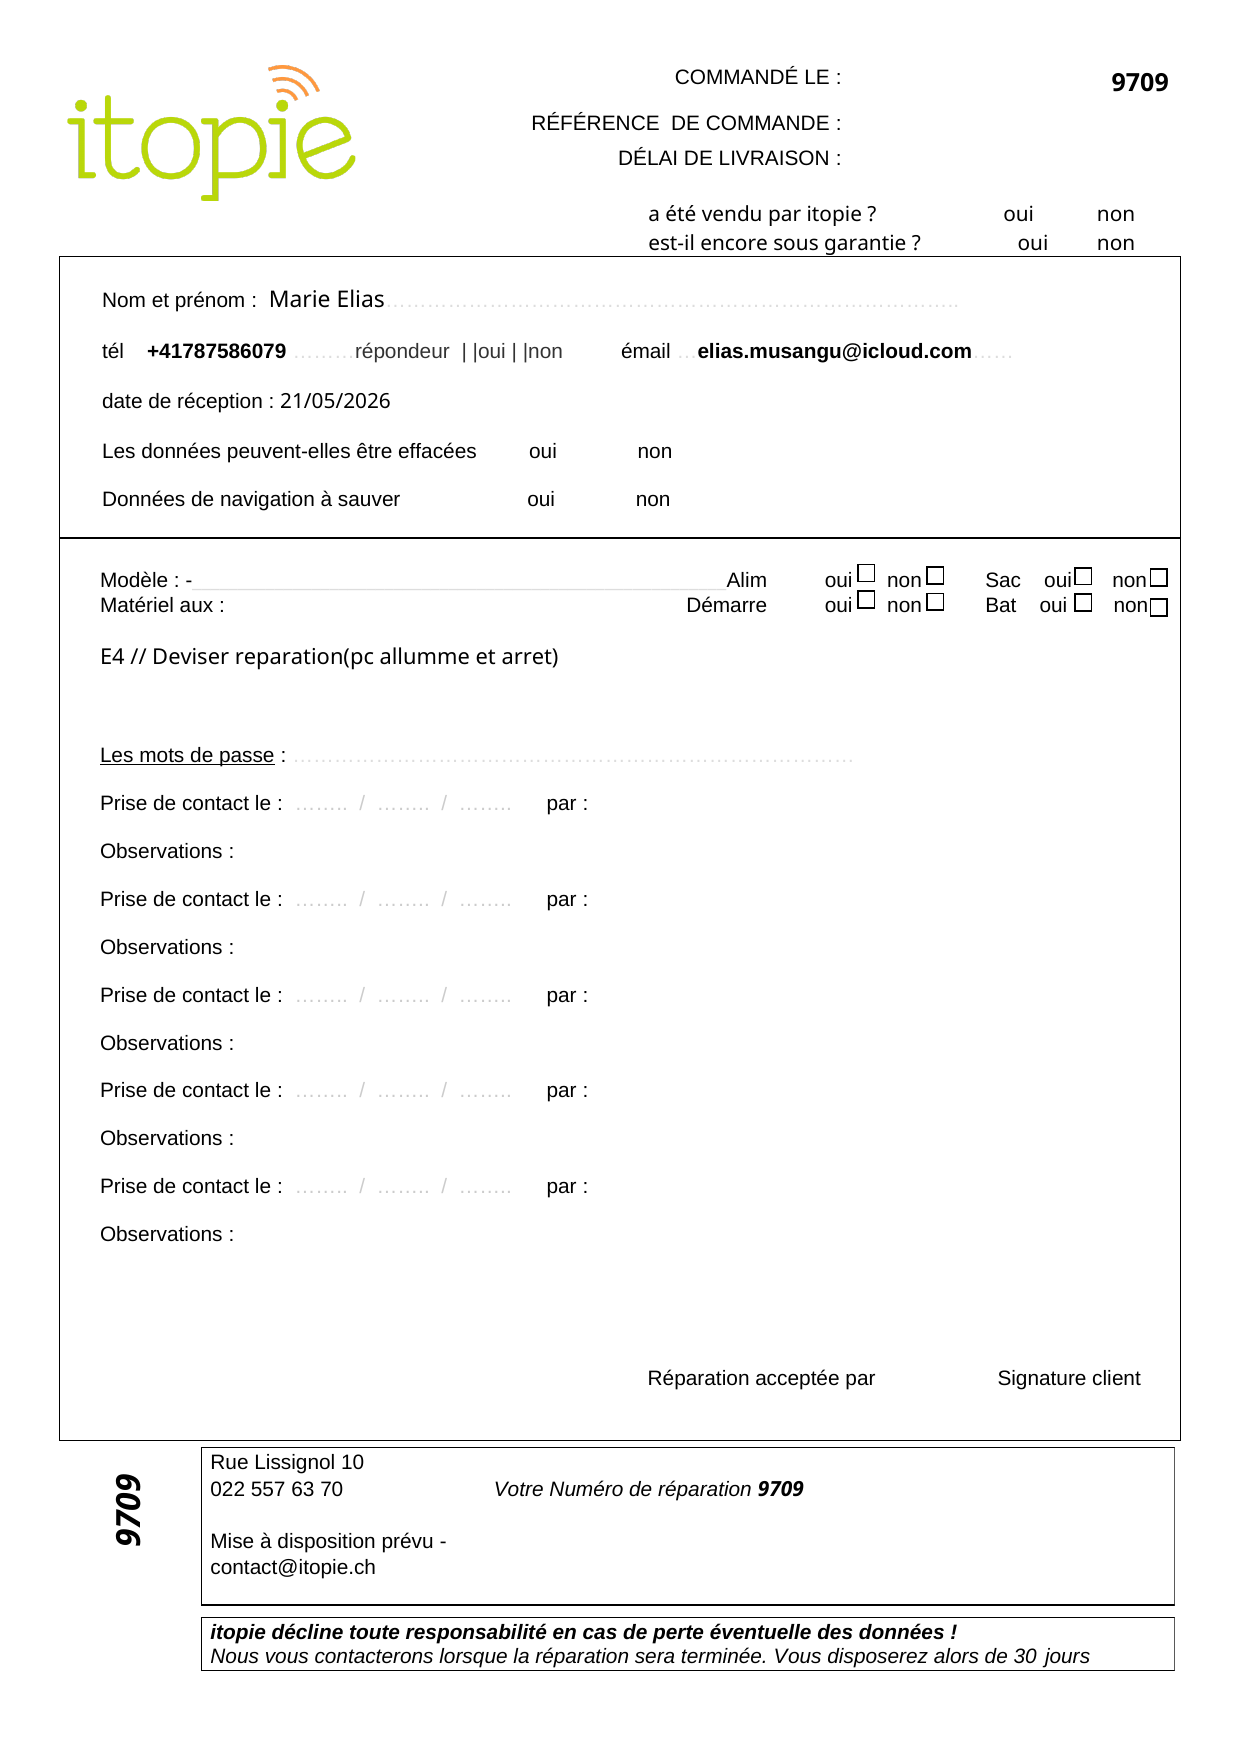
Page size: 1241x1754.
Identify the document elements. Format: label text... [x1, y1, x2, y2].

text Matériel aux : Démarre oui non Bat oui non [60, 590, 1180, 617]
table_header COMMANDÉ LE : [490, 59, 847, 104]
table_cell itopie décline toute responsabilité en cas de perte éventuelle des données ! Nous vous contacterons lorsque la réparation sera terminée. Vous disposerez alors de 30 jours [195, 1611, 1180, 1677]
text Prise de contact le : …….. / …….. / …….. par : [60, 1075, 1180, 1102]
text date de réception : 21/05/2026 [60, 383, 1180, 415]
text Nom et prénom : Marie Elias……………………………………………………………………….. [60, 280, 1180, 314]
table_cell DÉLAI DE LIVRAISON : [490, 140, 847, 175]
table_header 9709 [59, 1441, 195, 1677]
text Observations : [60, 1027, 1180, 1054]
text Observations : [60, 836, 1180, 863]
text Prise de contact le : …….. / …….. / …….. par : [60, 788, 1180, 815]
text Données de navigation à sauver oui non [60, 484, 1180, 511]
table_header Rue Lissignol 10 022 557 63 70 Votre Numéro de réparation 9709 Mise à disposition prévu - contact@itopie.ch [195, 1441, 1180, 1611]
text a été vendu par itopie ? oui non [59, 199, 1181, 228]
text Observations : [60, 1219, 1180, 1246]
text Les données peuvent-elles être effacées oui non [60, 436, 1180, 463]
text Prise de contact le : …….. / …….. / …….. par : [60, 1171, 1180, 1198]
text Les mots de passe : ……………………………………………………………………… [60, 740, 1180, 767]
text tél +41787586079 ………répondeur | |oui | |non émail …elias.musangu@icloud.com…… [60, 335, 1180, 362]
picture [67, 65, 356, 201]
table_header 9709 [847, 59, 1180, 104]
text Prise de contact le : …….. / …….. / …….. par : [60, 883, 1180, 911]
text Modèle : - Alim oui non Sac oui non [60, 562, 856, 590]
table_cell RÉFÉRENCE DE COMMANDE : [490, 105, 847, 140]
table_cell [847, 105, 1180, 140]
text Réparation acceptée par Signature client [60, 1363, 1180, 1390]
text est-il encore sous garantie ? oui non [59, 228, 1181, 256]
text Modèle : - Alim oui non Sac oui non [948, 562, 1180, 590]
text Prise de contact le : …….. / …….. / …….. par : [60, 979, 1180, 1006]
text E4 // Deviser reparation(pc allumme et arret) [60, 638, 1180, 671]
table_cell [847, 140, 1180, 175]
text Modèle : - Alim oui non Sac oui non [879, 562, 925, 590]
text Observations : [60, 931, 1180, 958]
text Observations : [60, 1123, 1180, 1150]
